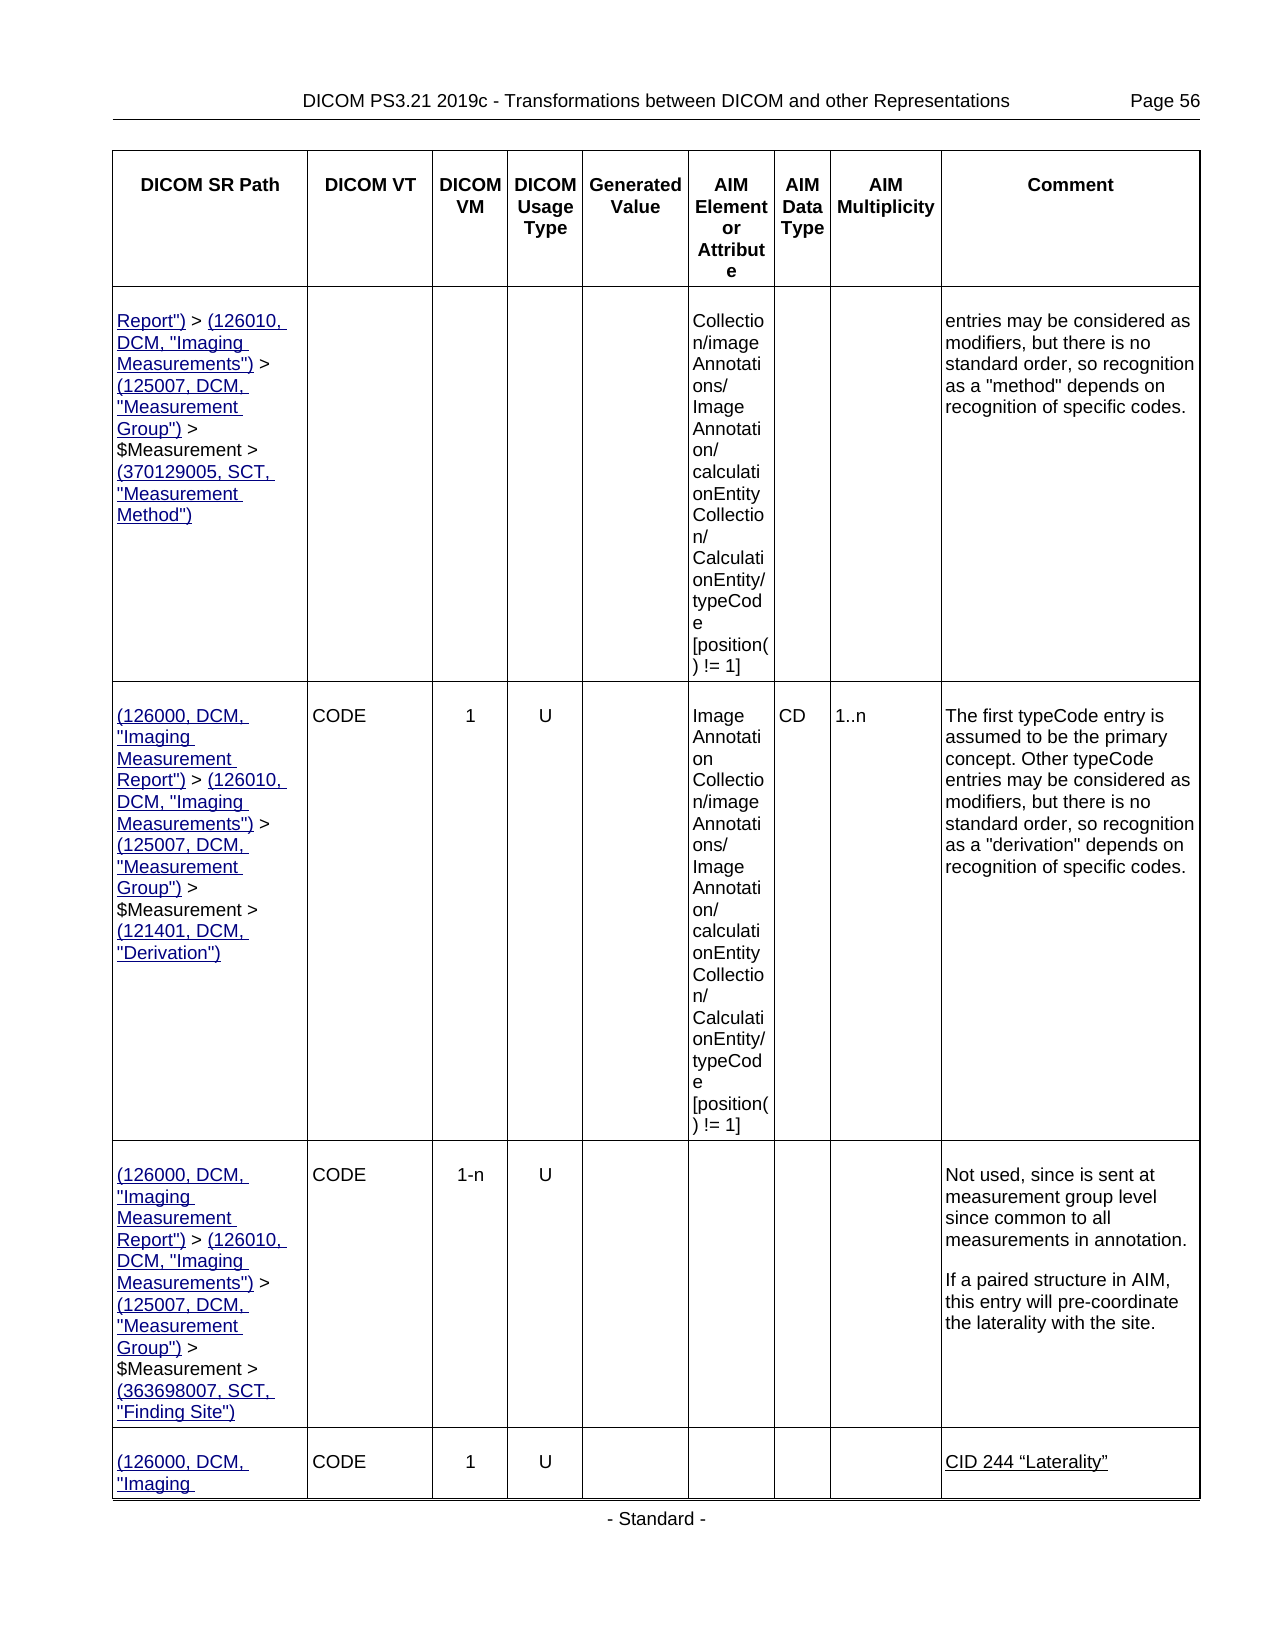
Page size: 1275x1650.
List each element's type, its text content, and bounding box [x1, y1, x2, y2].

table_cell U [508, 1141, 582, 1427]
table_cell [775, 1428, 830, 1498]
table_cell (126000, DCM, "Imaging Measurement Report") > (126010, DCM, "Imaging Measurements") > (125007, DCM, "Measurement Group") > $Measurement > (121401, DCM, "Derivation") [113, 682, 307, 1140]
table_header AIM Data Type [775, 151, 830, 286]
table_cell [775, 287, 830, 681]
table_header DICOM SR Path [113, 151, 307, 286]
table_cell [831, 1141, 941, 1427]
table_cell (126000, DCM, "Imaging [113, 1428, 307, 1498]
table_cell [831, 1428, 941, 1498]
table_cell 1-n [433, 1141, 507, 1427]
table_cell The first typeCode entry is assumed to be the primary concept. Other typeCode entries may be considered as modifiers, but there is no standard order, so recognition as a "derivation" depends on recognition of specific codes. [942, 682, 1199, 1140]
table_cell U [508, 682, 582, 1140]
table_header DICOM VT [308, 151, 432, 286]
table_cell CID 244 “Laterality” [942, 1428, 1199, 1498]
table_cell U [508, 1428, 582, 1498]
table_cell 1 [433, 1428, 507, 1498]
table_cell [583, 1428, 688, 1498]
table_cell [831, 287, 941, 681]
table_cell [508, 287, 582, 681]
table_cell CODE [308, 682, 432, 1140]
table_cell [433, 287, 507, 681]
table_cell entries may be considered as modifiers, but there is no standard order, so recognition as a "method" depends on recognition of specific codes. [942, 287, 1199, 681]
table_header DICOM VM [433, 151, 507, 286]
table_cell Report") > (126010, DCM, "Imaging Measurements") > (125007, DCM, "Measurement Group") > $Measurement > (370129005, SCT, "Measurement Method") [113, 287, 307, 681]
table_cell [583, 1141, 688, 1427]
table_cell [689, 1428, 774, 1498]
table_cell [775, 1141, 830, 1427]
table_cell [583, 682, 688, 1140]
table_header Generated Value [583, 151, 688, 286]
table_header DICOM Usage Type [508, 151, 582, 286]
table_cell (126000, DCM, "Imaging Measurement Report") > (126010, DCM, "Imaging Measurements") > (125007, DCM, "Measurement Group") > $Measurement > (363698007, SCT, "Finding Site") [113, 1141, 307, 1427]
table_header AIM Element or Attribute [689, 151, 774, 286]
table_cell CODE [308, 1428, 432, 1498]
table_cell [583, 287, 688, 681]
table_cell Image​Annotation​​Collection/​image​Annotations/​Image​Annotation/​calculation​Entity​Collection/​CalculationEntity/​typeCode​[position() != 1] [689, 682, 774, 1140]
table_cell CD [775, 682, 830, 1140]
table_cell Not used, since is sent at measurement group level since common to all measurements in annotation. If a paired structure in AIM, this entry will pre-coordinate the laterality with the site. [942, 1141, 1199, 1427]
table_header AIM Multiplicity [831, 151, 941, 286]
table_cell [689, 1141, 774, 1427]
table_cell 1..n [831, 682, 941, 1140]
table_cell 1 [433, 682, 507, 1140]
table_cell CODE [308, 1141, 432, 1427]
table_header Comment [942, 151, 1199, 286]
table_cell Collection/​image​Annotations/​Image​Annotation/​calculation​Entity​Collection/​CalculationEntity/​typeCode​[position() != 1] [689, 287, 774, 681]
table_cell [308, 287, 432, 681]
